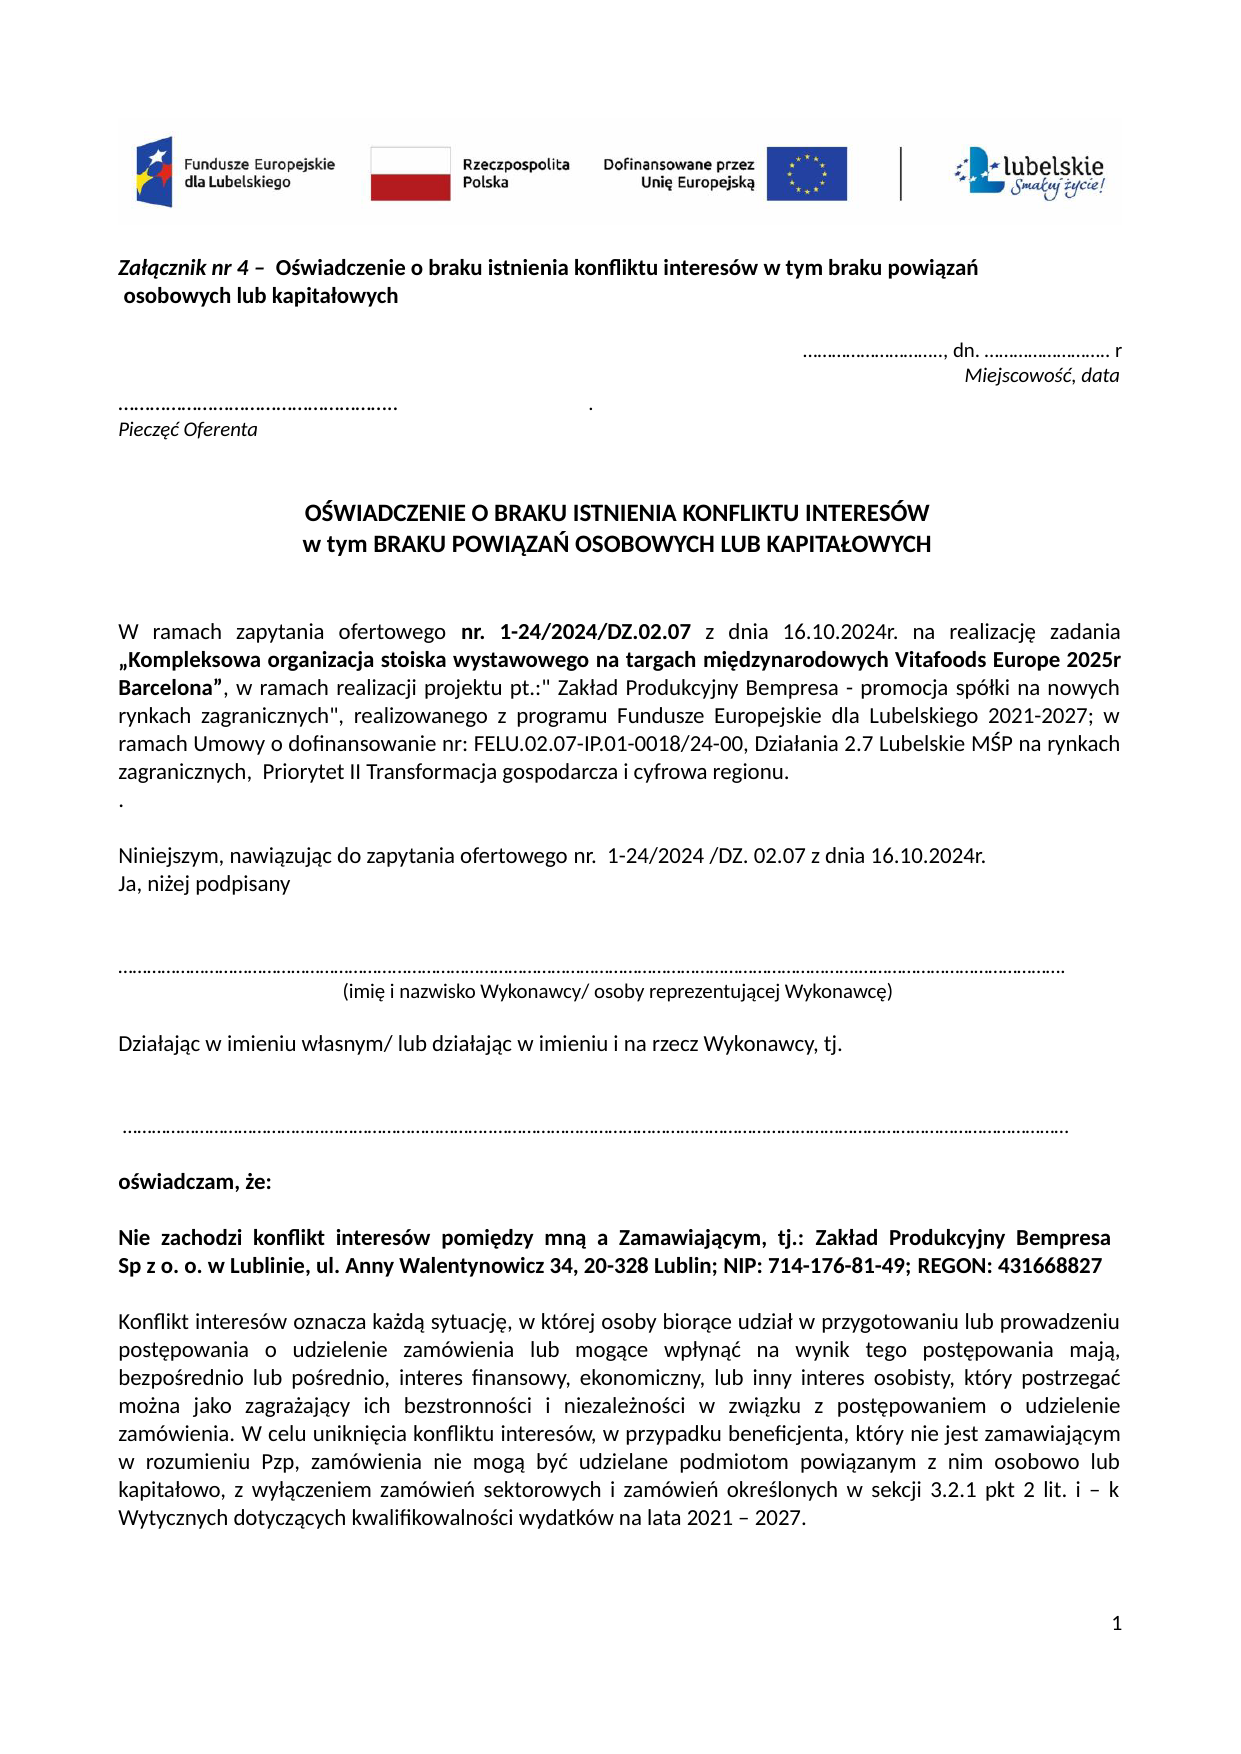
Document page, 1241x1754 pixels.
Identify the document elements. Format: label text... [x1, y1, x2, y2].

text Nie zachodzi konflikt interesów pomiędzy mną a Zamawiającym, tj.: Zakład Produkcyjny Bempresa Sp z o. o. w Lublinie, ul. Anny Walentynowicz 34, 20-328 Lublin; NIP: 714-176-81-49; REGON: 431668827 [118, 1223, 1122, 1279]
text Niniejszym, nawiązując do zapytania ofertowego nr. 1-24/2024 /DZ. 02.07 z dnia 16.10.2024r. [118, 841, 1122, 869]
text Działając w imieniu własnym/ lub działając w imieniu i na rzecz Wykonawcy, tj. [118, 1029, 1122, 1057]
text OŚWIADCZENIE O BRAKU ISTNIENIA KONFLIKTU INTERESÓW w tym BRAKU POWIĄZAŃ OSOBOWYCH LUB KAPITAŁOWYCH [118, 497, 1122, 558]
text (imię i nazwisko Wykonawcy/ osoby reprezentującej Wykonawcę) [118, 978, 1122, 1004]
text …………………………………………………...………………………………………………………………………………….……………………………………. [118, 953, 1122, 978]
text Ja, niżej podpisany [118, 869, 1122, 897]
text Miejscowość, data [118, 362, 1122, 388]
picture [118, 118, 1123, 225]
text Konflikt interesów oznacza każdą sytuację, w której osoby biorące udział w przygotowaniu lub prowadzeniu postępowania o udzielenie zamówienia lub mogące wpłynąć na wynik tego postępowania mają, bezpośrednio lub pośrednio, interes finansowy, ekonomiczny, lub inny interes osobisty, który postrzegać można jako zagrażający ich bezstronności i niezależności w związku z postępowaniem o udzielenie zamówienia. W celu uniknięcia konfliktu interesów, w przypadku beneficjenta, który nie jest zamawiającym w rozumieniu Pzp, zamówienia nie mogą być udzielane podmiotom powiązanym z nim osobowo lub kapitałowo, z wyłączeniem zamówień sektorowych i zamówień określonych w sekcji 3.2.1 pkt 2 lit. i – k Wytycznych dotyczących kwalifikowalności wydatków na lata 2021 – 2027. [118, 1307, 1122, 1531]
text …………………………………………………………………..………………………………………………………………………………………………………… [118, 1113, 1122, 1139]
text Załącznik nr 4 – Oświadczenie o braku istnienia konfliktu interesów w tym braku powiązań osobowych lub kapitałowych [118, 253, 1122, 309]
text W ramach zapytania ofertowego nr. 1-24/2024/DZ.02.07 z dnia 16.10.2024r. na realizację zadania „Kompleksowa organizacja stoiska wystawowego na targach międzynarodowych Vitafoods Europe 2025r Barcelona”, w ramach realizacji projektu pt.:" Zakład Produkcyjny Bempresa - promocja spółki na nowych rynkach zagranicznych", realizowanego z programu Fundusze Europejskie dla Lubelskiego 2021-2027; w ramach Umowy o dofinansowanie nr: FELU.02.07-IP.01-0018/24-00, Działania 2.7 Lubelskie MŚP na rynkach zagranicznych, Priorytet II Transformacja gospodarcza i cyfrowa regionu. [118, 617, 1122, 785]
text Pieczęć Oferenta [118, 416, 1122, 441]
text …………………………………………….. . [118, 388, 1122, 416]
text . [118, 785, 1122, 813]
text oświadczam, że: [118, 1167, 1122, 1195]
text ……………………….., dn. …………………….. r [118, 337, 1122, 362]
